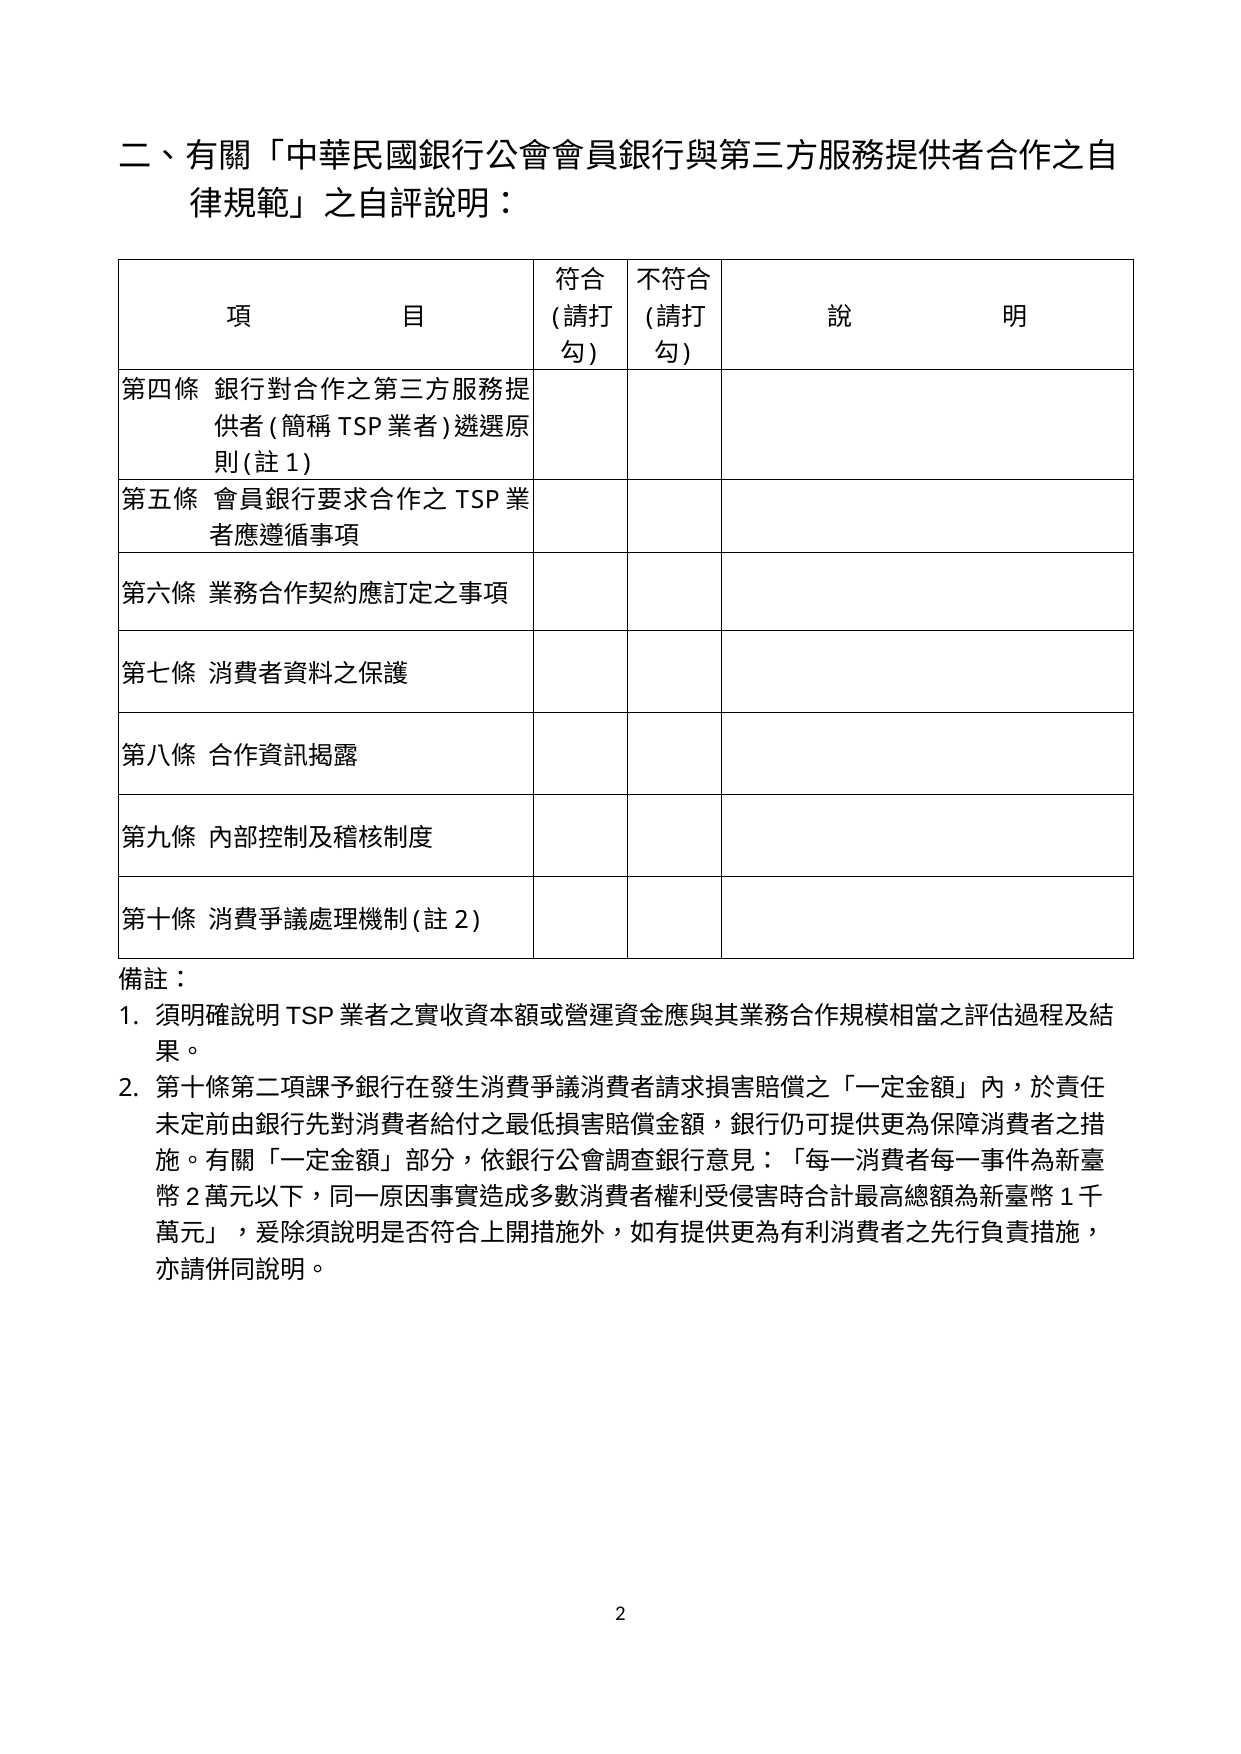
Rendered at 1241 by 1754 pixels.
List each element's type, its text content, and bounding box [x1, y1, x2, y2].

table_cell [534, 553, 627, 630]
table_cell 第八條 合作資訊揭露 [119, 713, 533, 794]
table_cell [628, 480, 721, 552]
table_cell [722, 553, 1133, 630]
table_cell [628, 631, 721, 712]
table_cell [534, 480, 627, 552]
table_cell [722, 713, 1133, 794]
table_header 說 明 [722, 260, 1133, 369]
table_cell [628, 877, 721, 958]
table_cell [628, 553, 721, 630]
table_header 項 目 [119, 260, 533, 369]
table_cell [534, 877, 627, 958]
list 須明確說明TSP業者之實收資本額或營運資金應與其業務合作規模相當之評估過程及結果。 [118, 995, 1122, 1068]
table_cell [722, 480, 1133, 552]
table_cell 第六條 業務合作契約應訂定之事項 [119, 553, 533, 630]
text 備註： [118, 959, 1122, 995]
list 第十條第二項課予銀行在發生消費爭議消費者請求損害賠償之「一定金額」內，於責任未定前由銀行先對消費者給付之最低損害賠償金額，銀行仍可提供更為保障消費者之措施。有關「一定金額」部分，依銀行公會調查銀行意見：「每一消費者每一事件為新臺幣2萬元以下，同一原因事實造成多數消費者權利受侵害時合計最高總額為新臺幣1千萬元」，爰除須說明是否符合上開措施外，如有提供更為有利消費者之先行負責措施，亦請併同說明。 [118, 1068, 1122, 1285]
table_cell [722, 631, 1133, 712]
table_cell [534, 370, 627, 478]
table_cell 第十條 消費爭議處理機制(註2) [119, 877, 533, 958]
table_cell [534, 631, 627, 712]
table_cell [722, 795, 1133, 876]
table_header 不符合 (請打勾) [628, 260, 721, 369]
table_cell 第四條 銀行對合作之第三方服務提供者(簡稱TSP業者)遴選原則(註1) [119, 370, 533, 478]
table_cell 第九條 內部控制及稽核制度 [119, 795, 533, 876]
table_cell [628, 713, 721, 794]
text 二、有關「中華民國銀行公會會員銀行與第三方服務提供者合作之自律規範」之自評說明： [118, 128, 1122, 225]
table_cell [722, 877, 1133, 958]
table_cell [722, 370, 1133, 478]
table_header 符合 (請打勾) [534, 260, 627, 369]
table_cell [628, 370, 721, 478]
table_cell [628, 795, 721, 876]
table_cell [534, 713, 627, 794]
table_cell 第七條 消費者資料之保護 [119, 631, 533, 712]
table_cell 第五條 會員銀行要求合作之TSP業者應遵循事項 [119, 480, 533, 552]
table_cell [534, 795, 627, 876]
